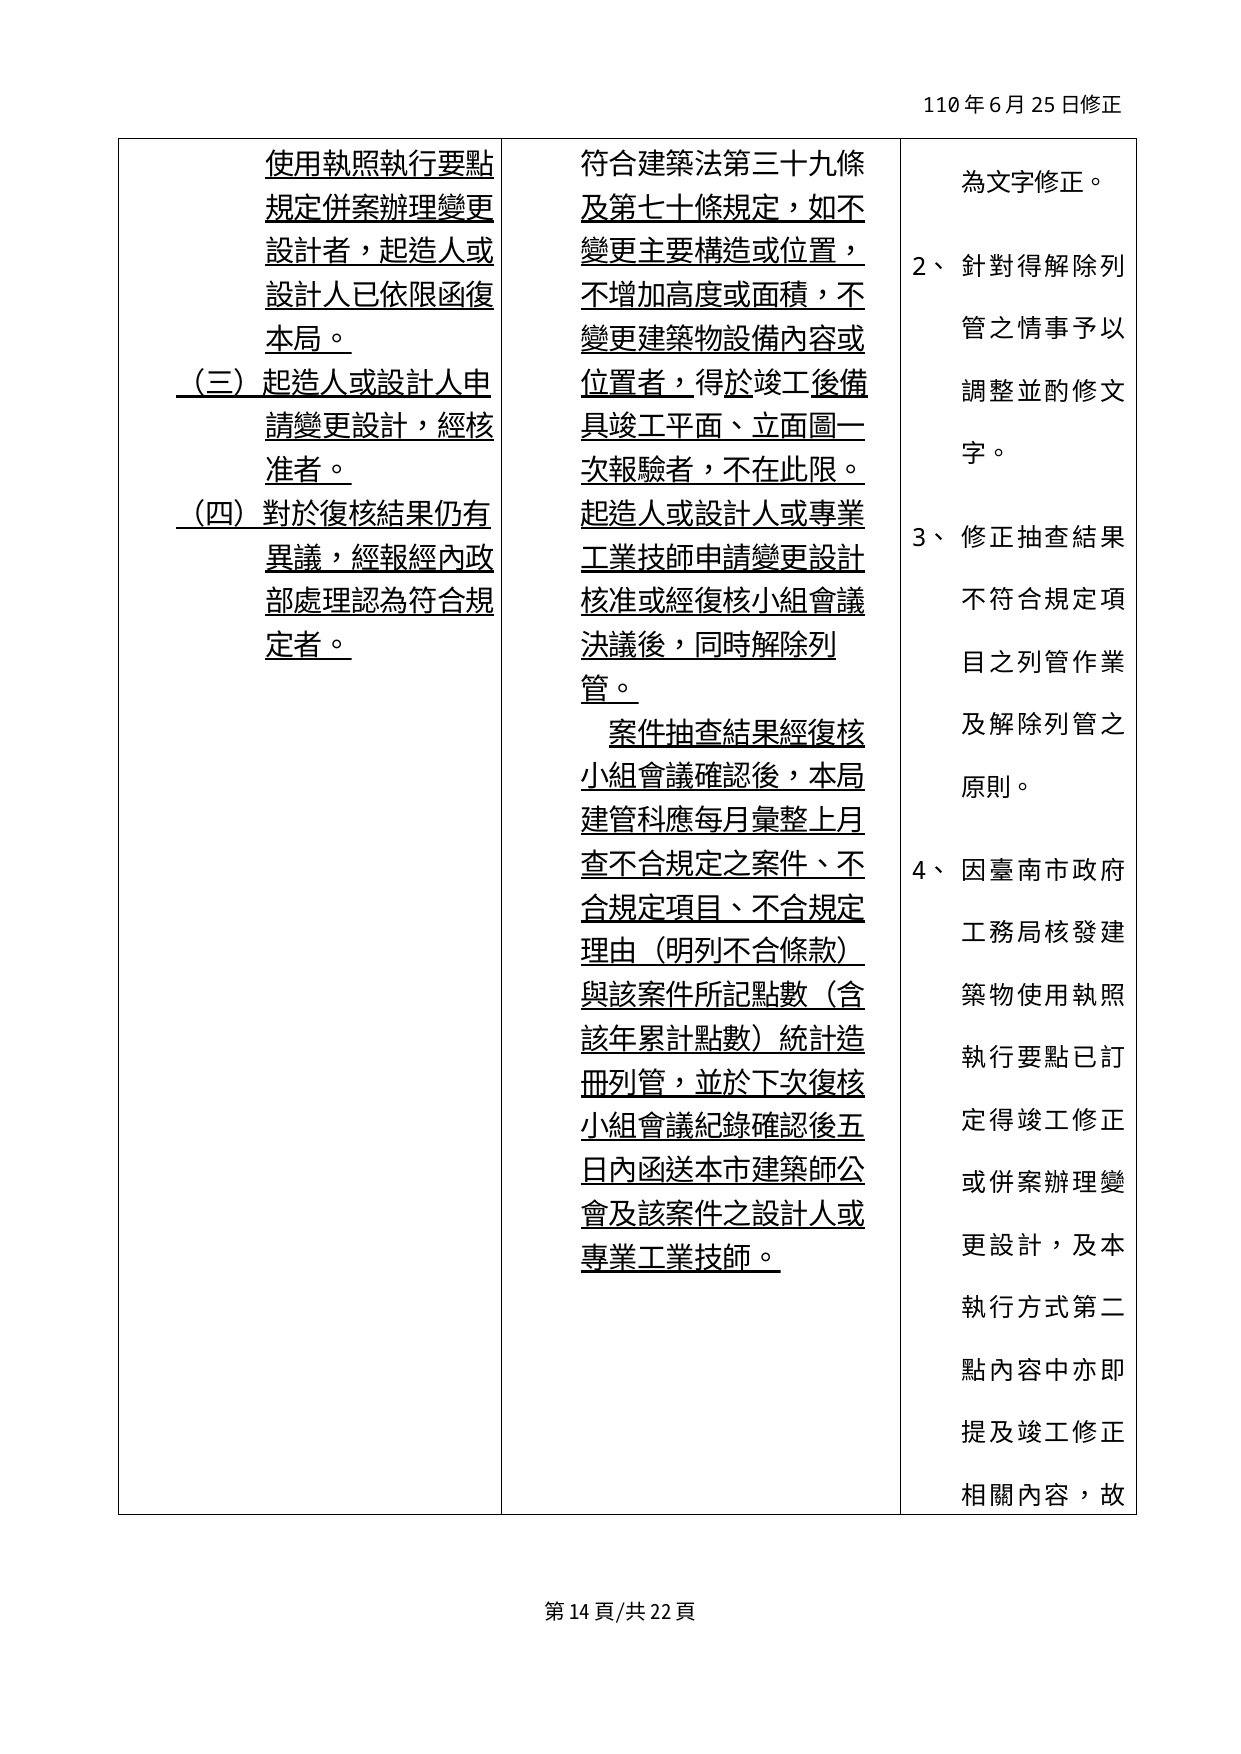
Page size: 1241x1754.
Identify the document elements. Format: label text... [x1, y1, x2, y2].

table_cell 使用執照執行要點規定併案辦理變更設計者，起造人或設計人已依限函復本局。 （三）起造人或設計人申請變更設計，經核准者。 （四）對於復核結果仍有異議，經報經內政部處理認為符合規定者。 [119, 139, 501, 1514]
table_cell 符合建築法第三十九條及第七十條規定，如不變更主要構造或位置，不增加高度或面積，不變更建築物設備內容或位置者，得於竣工後備具竣工平面、立面圖一次報驗者，不在此限。起造人或設計人或專業工業技師申請變更設計核准或經復核小組會議決議後，同時解除列管。 案件抽查結果經復核小組會議確認後，本局建管科應每月彙整上月查不合規定之案件、不合規定項目、不合規定理由（明列不合條款）與該案件所記點數（含該年累計點數）統計造冊列管，並於下次復核小組會議紀錄確認後五日內函送本市建築師公會及該案件之設計人或專業工業技師。 [502, 139, 900, 1514]
table_cell 針對「不符規定」係規定於第二點，且建造執照及雜項執照簽證項目抽查作業要點第九點亦有相同用語，爰酌為文字修正。 針對得解除列管之情事予以調整並酌修文字。 修正抽查結果不符合規定項目之列管作業及解除列管之原則。 因臺南市政府工務局核發建築物使用執照執行要點已訂定得竣工修正或併案辦理變更設計，及本執行方式第二點內容中亦即提及竣工修正相關內容，故本點予以刪除竣工後一次報驗者相關內容。 本點針對列管不得申請使用執照部分，配合前揭內容得竣工修正或併案辦理變更設計，故修正為不得核發使用執照。 另專業工業技師非屬建造執照或雜項執照之申請人，故將專業工業技師刪除。 本點為列管方式說明，針對本點第二項統計部分，將記點數量統計移至第五點。 [901, 139, 1136, 1514]
